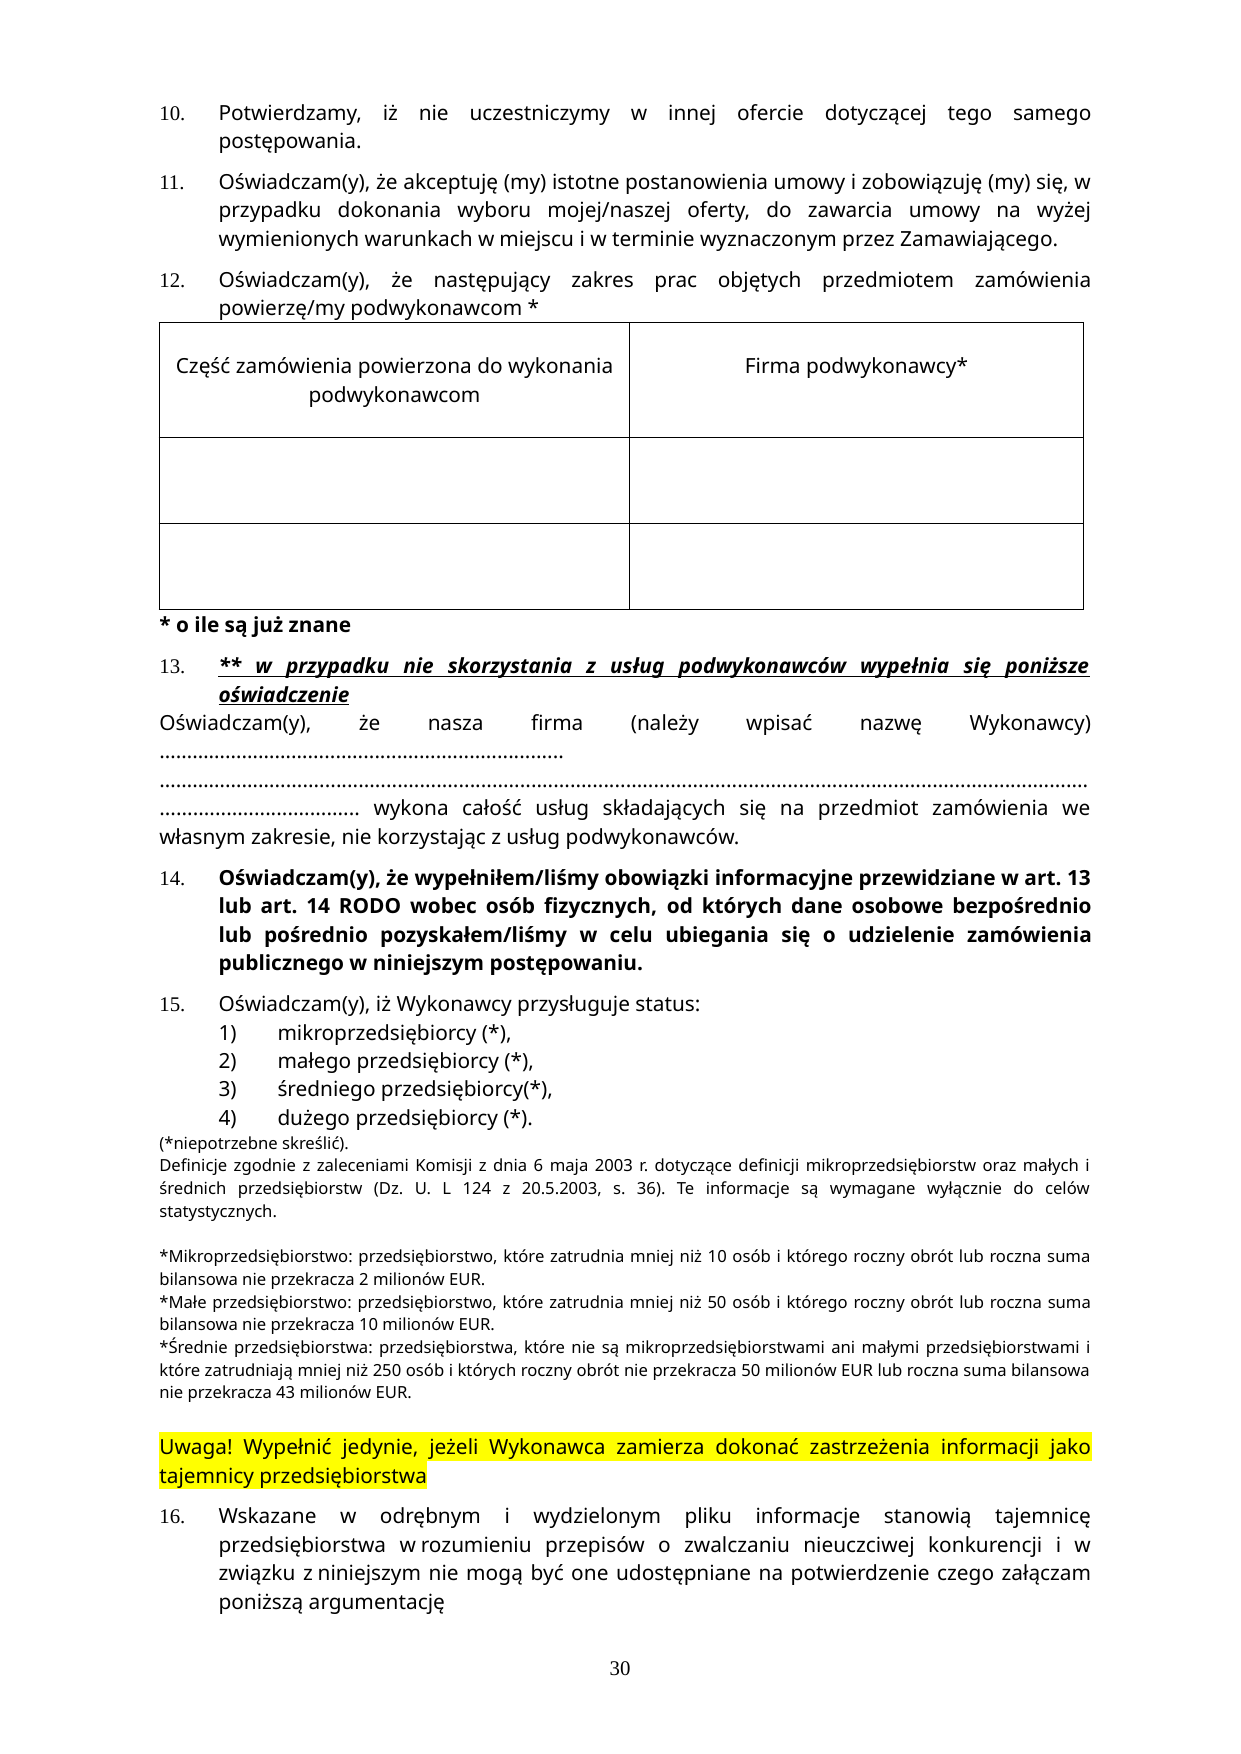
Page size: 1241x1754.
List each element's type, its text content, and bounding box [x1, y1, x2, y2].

table_cell [160, 524, 629, 609]
list mikroprzedsiębiorcy (*), [218, 1018, 1092, 1046]
text Oświadczam(y), że nasza firma (należy wpisać nazwę Wykonawcy) ……………………….............................................. [159, 708, 1092, 765]
text Uwaga! Wypełnić jedynie, jeżeli Wykonawca zamierza dokonać zastrzeżenia informacji jako tajemnicy przedsiębiorstwa [159, 1432, 1092, 1489]
table_cell [160, 438, 629, 523]
table_cell [630, 438, 1083, 523]
list Potwierdzamy, iż nie uczestniczymy w innej ofercie dotyczącej tego samego postępowania. [159, 98, 1092, 155]
list ** w przypadku nie skorzystania z usług podwykonawców wypełnia się poniższe oświadczenie [159, 651, 1092, 708]
list dużego przedsiębiorcy (*). [218, 1103, 1092, 1131]
text …………………...................................................................................................................................................................................... wykona całość usług składających się na przedmiot zamówienia we własnym zakresie, nie korzystając z usług podwykonawców. [159, 765, 1092, 850]
list Oświadczam(y), że wypełniłem/liśmy obowiązki informacyjne przewidziane w art. 13 lub art. 14 RODO wobec osób fizycznych, od których dane osobowe bezpośrednio lub pośrednio pozyskałem/liśmy w celu ubiegania się o udzielenie zamówienia publicznego w niniejszym postępowaniu. [159, 863, 1092, 977]
text (*niepotrzebne skreślić). [159, 1131, 1092, 1154]
text *Małe przedsiębiorstwo: przedsiębiorstwo, które zatrudnia mniej niż 50 osób i którego roczny obrót lub roczna suma bilansowa nie przekracza 10 milionów EUR. [159, 1290, 1092, 1336]
list Oświadczam(y), że akceptuję (my) istotne postanowienia umowy i zobowiązuję (my) się, w przypadku dokonania wyboru mojej/naszej oferty, do zawarcia umowy na wyżej wymienionych warunkach w miejscu i w terminie wyznaczonym przez Zamawiającego. [159, 167, 1092, 252]
text * o ile są już znane [159, 610, 1092, 639]
text *Mikroprzedsiębiorstwo: przedsiębiorstwo, które zatrudnia mniej niż 10 osób i którego roczny obrót lub roczna suma bilansowa nie przekracza 2 milionów EUR. [159, 1222, 1092, 1290]
table_header Część zamówienia powierzona do wykonania podwykonawcom [160, 323, 629, 437]
list średniego przedsiębiorcy(*), [218, 1074, 1092, 1103]
table_cell [630, 524, 1083, 609]
text *Średnie przedsiębiorstwa: przedsiębiorstwa, które nie są mikroprzedsiębiorstwami ani małymi przedsiębiorstwami i które zatrudniają mniej niż 250 osób i których roczny obrót nie przekracza 50 milionów EUR lub roczna suma bilansowa nie przekracza 43 milionów EUR. [159, 1336, 1092, 1404]
text Definicje zgodnie z zaleceniami Komisji z dnia 6 maja 2003 r. dotyczące definicji mikroprzedsiębiorstw oraz małych i średnich przedsiębiorstw (Dz. U. L 124 z 20.5.2003, s. 36). Te informacje są wymagane wyłącznie do celów statystycznych. [159, 1154, 1092, 1222]
list małego przedsiębiorcy (*), [218, 1046, 1092, 1074]
list Wskazane w odrębnym i wydzielonym pliku informacje stanowią tajemnicę przedsiębiorstwa w rozumieniu przepisów o zwalczaniu nieuczciwej konkurencji i w związku z niniejszym nie mogą być one udostępniane na potwierdzenie czego załączam poniższą argumentację [159, 1502, 1092, 1615]
list Oświadczam(y), iż Wykonawcy przysługuje status: [159, 989, 1092, 1018]
list Oświadczam(y), że następujący zakres prac objętych przedmiotem zamówienia powierzę/my podwykonawcom * [159, 265, 1092, 322]
table_header Firma podwykonawcy* [630, 323, 1083, 437]
